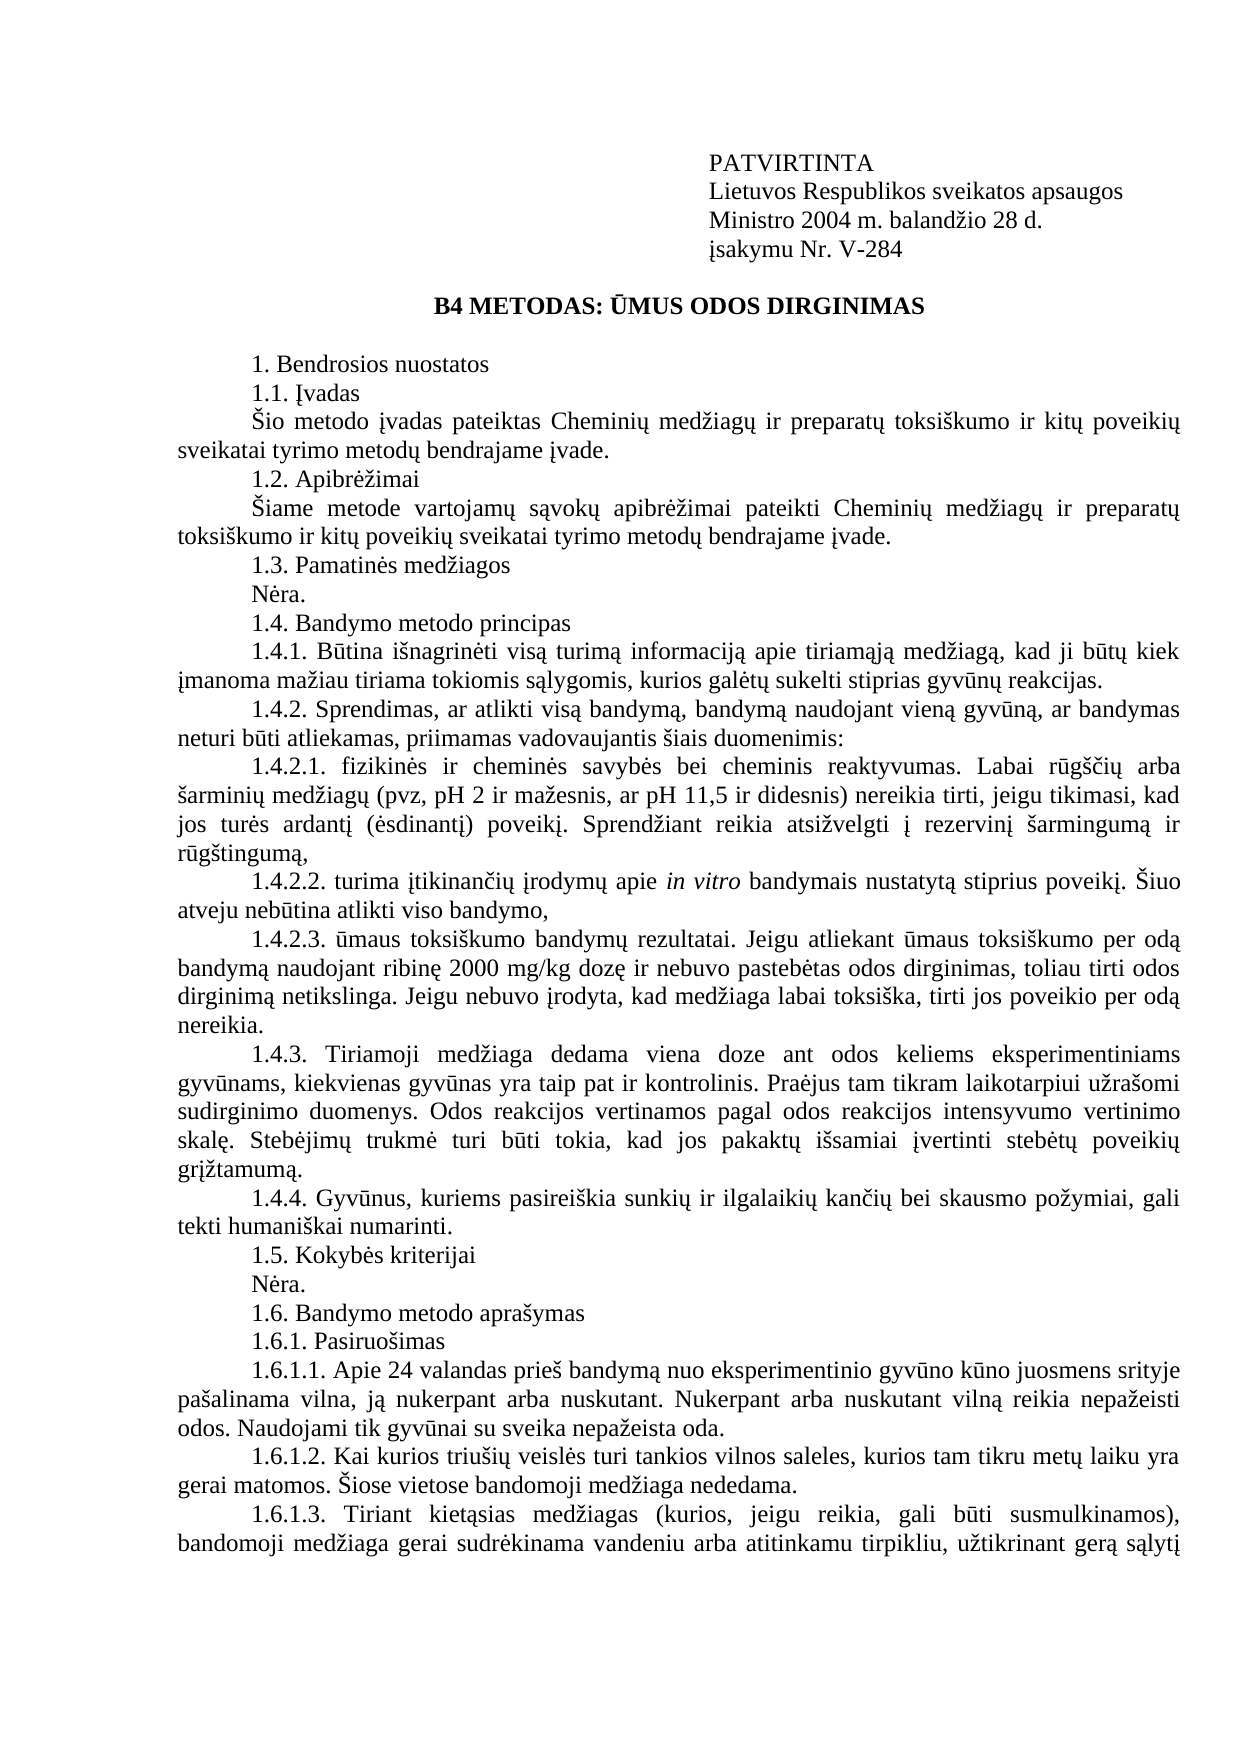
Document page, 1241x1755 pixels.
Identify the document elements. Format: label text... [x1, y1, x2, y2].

text 1.1. Įvadas [177, 378, 1181, 406]
text 1.4.2.1. fizikinės ir cheminės savybės bei cheminis reaktyvumas. Labai rūgščių arba šarminių medžiagų (pvz, pH 2 ir mažesnis, ar pH 11,5 ir didesnis) nereikia tirti, jeigu tikimasi, kad jos turės ardantį (ėsdinantį) poveikį. Sprendžiant reikia atsižvelgti į rezervinį šarmingumą ir rūgštingumą, [177, 751, 1181, 866]
text 1.4.3. Tiriamoji medžiaga dedama viena doze ant odos keliems eksperimentiniams gyvūnams, kiekvienas gyvūnas yra taip pat ir kontrolinis. Praėjus tam tikram laikotarpiui užrašomi sudirginimo duomenys. Odos reakcijos vertinamos pagal odos reakcijos intensyvumo vertinimo skalę. Stebėjimų trukmė turi būti tokia, kad jos pakaktų išsamiai įvertinti stebėtų poveikių grįžtamumą. [177, 1039, 1181, 1183]
text 1.4. Bandymo metodo principas [177, 608, 1181, 636]
text įsakymu Nr. V-284 [177, 234, 1181, 263]
text 1.6.1.3. Tiriant kietąsias medžiagas (kurios, jeigu reikia, gali būti susmulkinamos), bandomoji medžiaga gerai sudrėkinama vandeniu arba atitinkamu tirpikliu, užtikrinant gerą sąlytį [177, 1499, 1181, 1556]
text 1.4.1. Būtina išnagrinėti visą turimą informaciją apie tiriamąją medžiagą, kad ji būtų kiek įmanoma mažiau tiriama tokiomis sąlygomis, kurios galėtų sukelti stiprias gyvūnų reakcijas. [177, 636, 1181, 694]
text Nėra. [177, 1269, 1181, 1298]
text 1.4.4. Gyvūnus, kuriems pasireiškia sunkių ir ilgalaikių kančių bei skausmo požymiai, gali tekti humaniškai numarinti. [177, 1183, 1181, 1240]
text Lietuvos Respublikos sveikatos apsaugos [177, 176, 1181, 205]
text 1.4.2. Sprendimas, ar atlikti visą bandymą, bandymą naudojant vieną gyvūną, ar bandymas neturi būti atliekamas, priimamas vadovaujantis šiais duomenimis: [177, 694, 1181, 751]
text Ministro 2004 m. balandžio 28 d. [177, 205, 1181, 234]
text 1.3. Pamatinės medžiagos [177, 550, 1181, 579]
text 1.5. Kokybės kriterijai [177, 1240, 1181, 1269]
text 1.6. Bandymo metodo aprašymas [177, 1298, 1181, 1326]
text Nėra. [177, 579, 1181, 608]
text 1. Bendrosios nuostatos [177, 349, 1181, 378]
text 1.6.1.2. Kai kurios triušių veislės turi tankios vilnos saleles, kurios tam tikru metų laiku yra gerai matomos. Šiose vietose bandomoji medžiaga nededama. [177, 1441, 1181, 1499]
text 1.6.1. Pasiruošimas [177, 1326, 1181, 1355]
text Šio metodo įvadas pateiktas Cheminių medžiagų ir preparatų toksiškumo ir kitų poveikių sveikatai tyrimo metodų bendrajame įvade. [177, 406, 1181, 464]
text 1.2. Apibrėžimai [177, 464, 1181, 493]
text PATVIRTINTA [177, 148, 1181, 176]
text 1.6.1.1. Apie 24 valandas prieš bandymą nuo eksperimentinio gyvūno kūno juosmens srityje pašalinama vilna, ją nukerpant arba nuskutant. Nukerpant arba nuskutant vilną reikia nepažeisti odos. Naudojami tik gyvūnai su sveika nepažeista oda. [177, 1355, 1181, 1441]
text 1.4.2.3. ūmaus toksiškumo bandymų rezultatai. Jeigu atliekant ūmaus toksiškumo per odą bandymą naudojant ribinę 2000 mg/kg dozę ir nebuvo pastebėtas odos dirginimas, toliau tirti odos dirginimą netikslinga. Jeigu nebuvo įrodyta, kad medžiaga labai toksiška, tirti jos poveikio per odą nereikia. [177, 924, 1181, 1039]
text B4 metodas: ŪMUS ODOS DIRGINImas [177, 291, 1181, 320]
text Šiame metode vartojamų sąvokų apibrėžimai pateikti Cheminių medžiagų ir preparatų toksiškumo ir kitų poveikių sveikatai tyrimo metodų bendrajame įvade. [177, 493, 1181, 550]
text 1.4.2.2. turima įtikinančių įrodymų apie in vitro bandymais nustatytą stiprius poveikį. Šiuo atveju nebūtina atlikti viso bandymo, [177, 866, 1181, 924]
